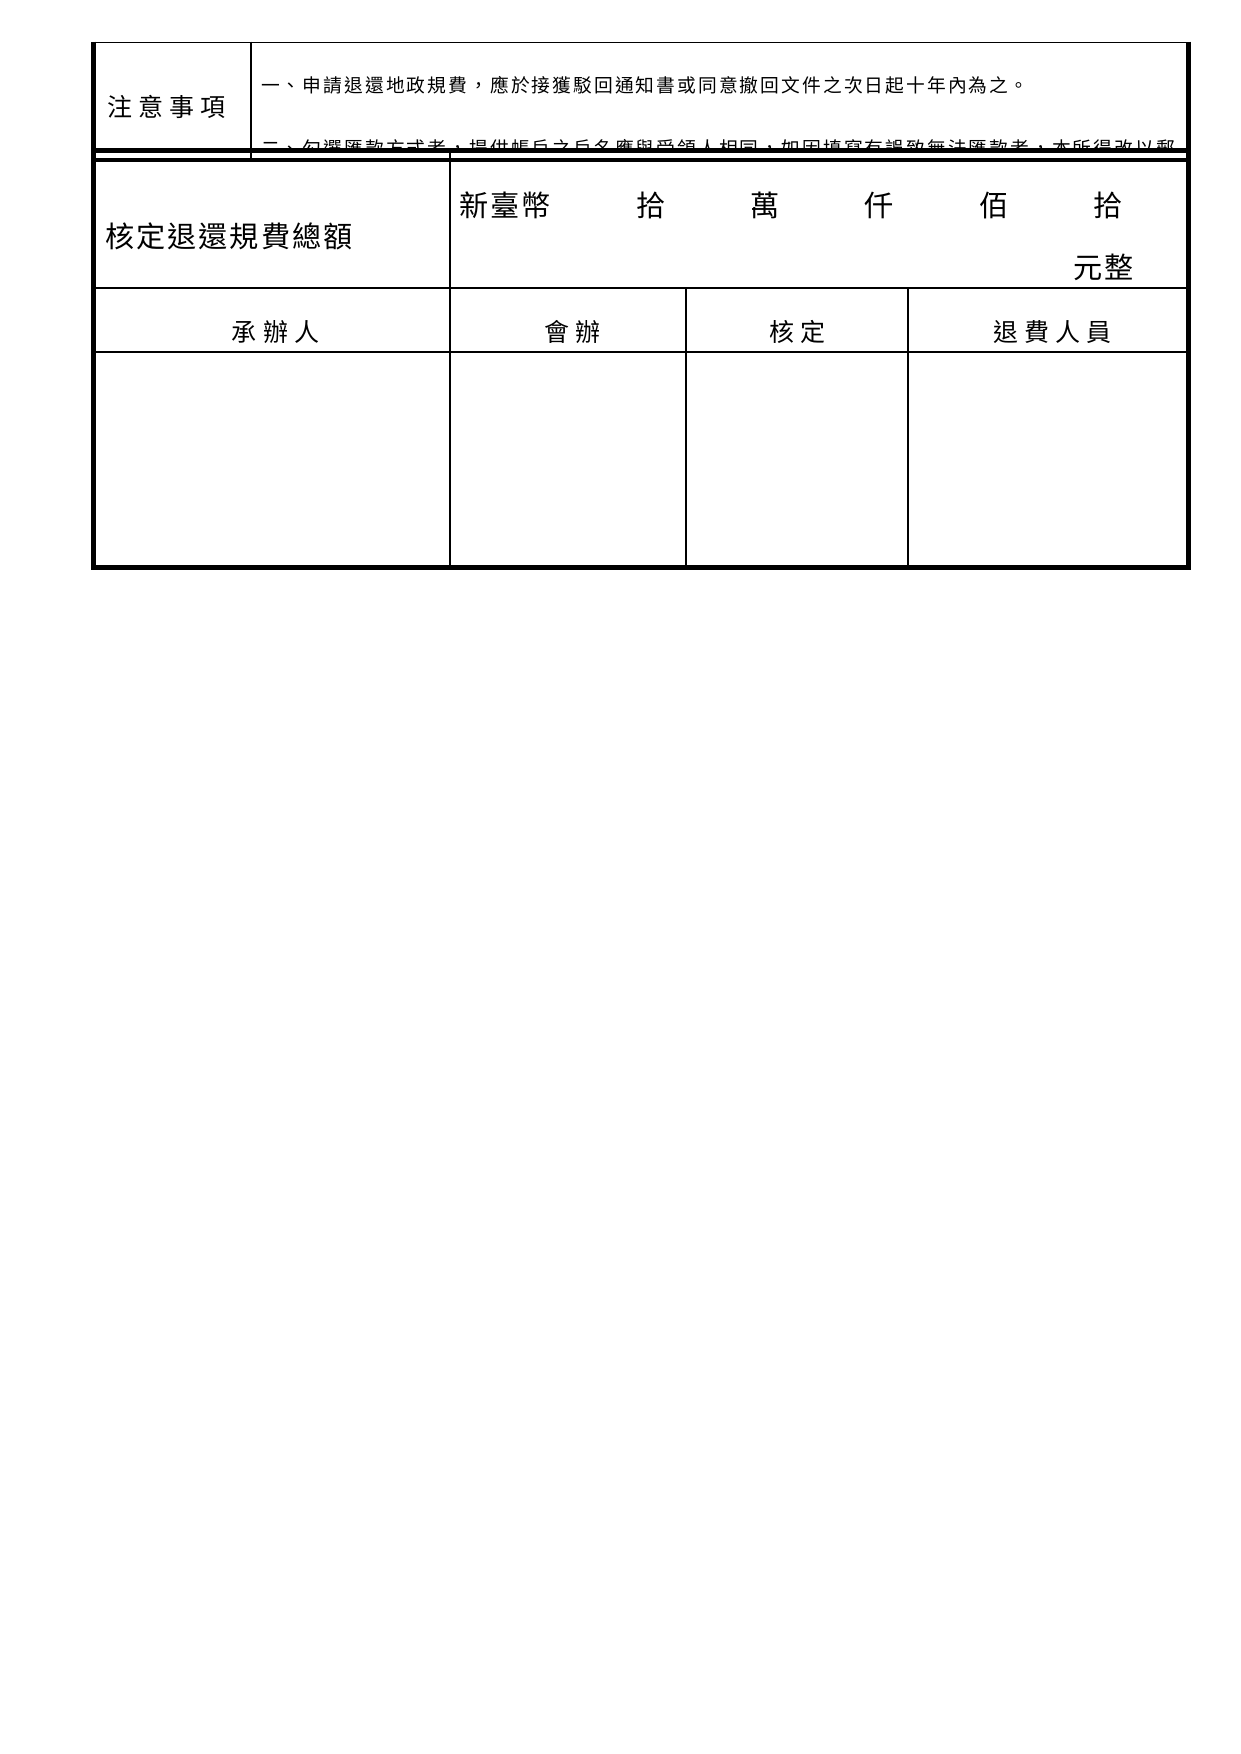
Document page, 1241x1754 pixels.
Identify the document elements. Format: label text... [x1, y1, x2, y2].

table_cell [909, 353, 1186, 565]
table_cell 一、申請退還地政規費，應於接獲駁回通知書或同意撤回文件之次日起十年內為之。 二、勾選匯款方式者，提供帳戶之戶名應與受領人相同，如因填寫有誤致無法匯款者，本所得改以郵寄方式辦理。 三、選擇郵寄或匯款者，須於申請退費同時另行檢具領款收據；選擇領取現金者，於領取現金時填寫領款收據。 四、地政規費收據第一聯正本未能檢附者，須檢具切結書或於備註欄切結，或是敘明無法檢附事由之公文。 [252, 43, 1186, 148]
table_cell 退費人員 [909, 289, 1186, 351]
table_cell [96, 153, 250, 158]
table_cell 會辦 [451, 289, 685, 351]
table_cell [451, 153, 1186, 158]
table_cell [96, 353, 449, 565]
table_cell 核定 [687, 289, 907, 351]
table_cell 注意事項 [96, 43, 250, 148]
table_cell 新臺幣 拾 萬 仟 佰 拾 元整 [451, 162, 1186, 287]
table_cell 核定退還規費總額 [96, 162, 449, 287]
table_cell [687, 353, 907, 565]
table_cell [252, 153, 449, 158]
table_cell [451, 353, 685, 565]
table_cell 承辦人 [96, 289, 449, 351]
